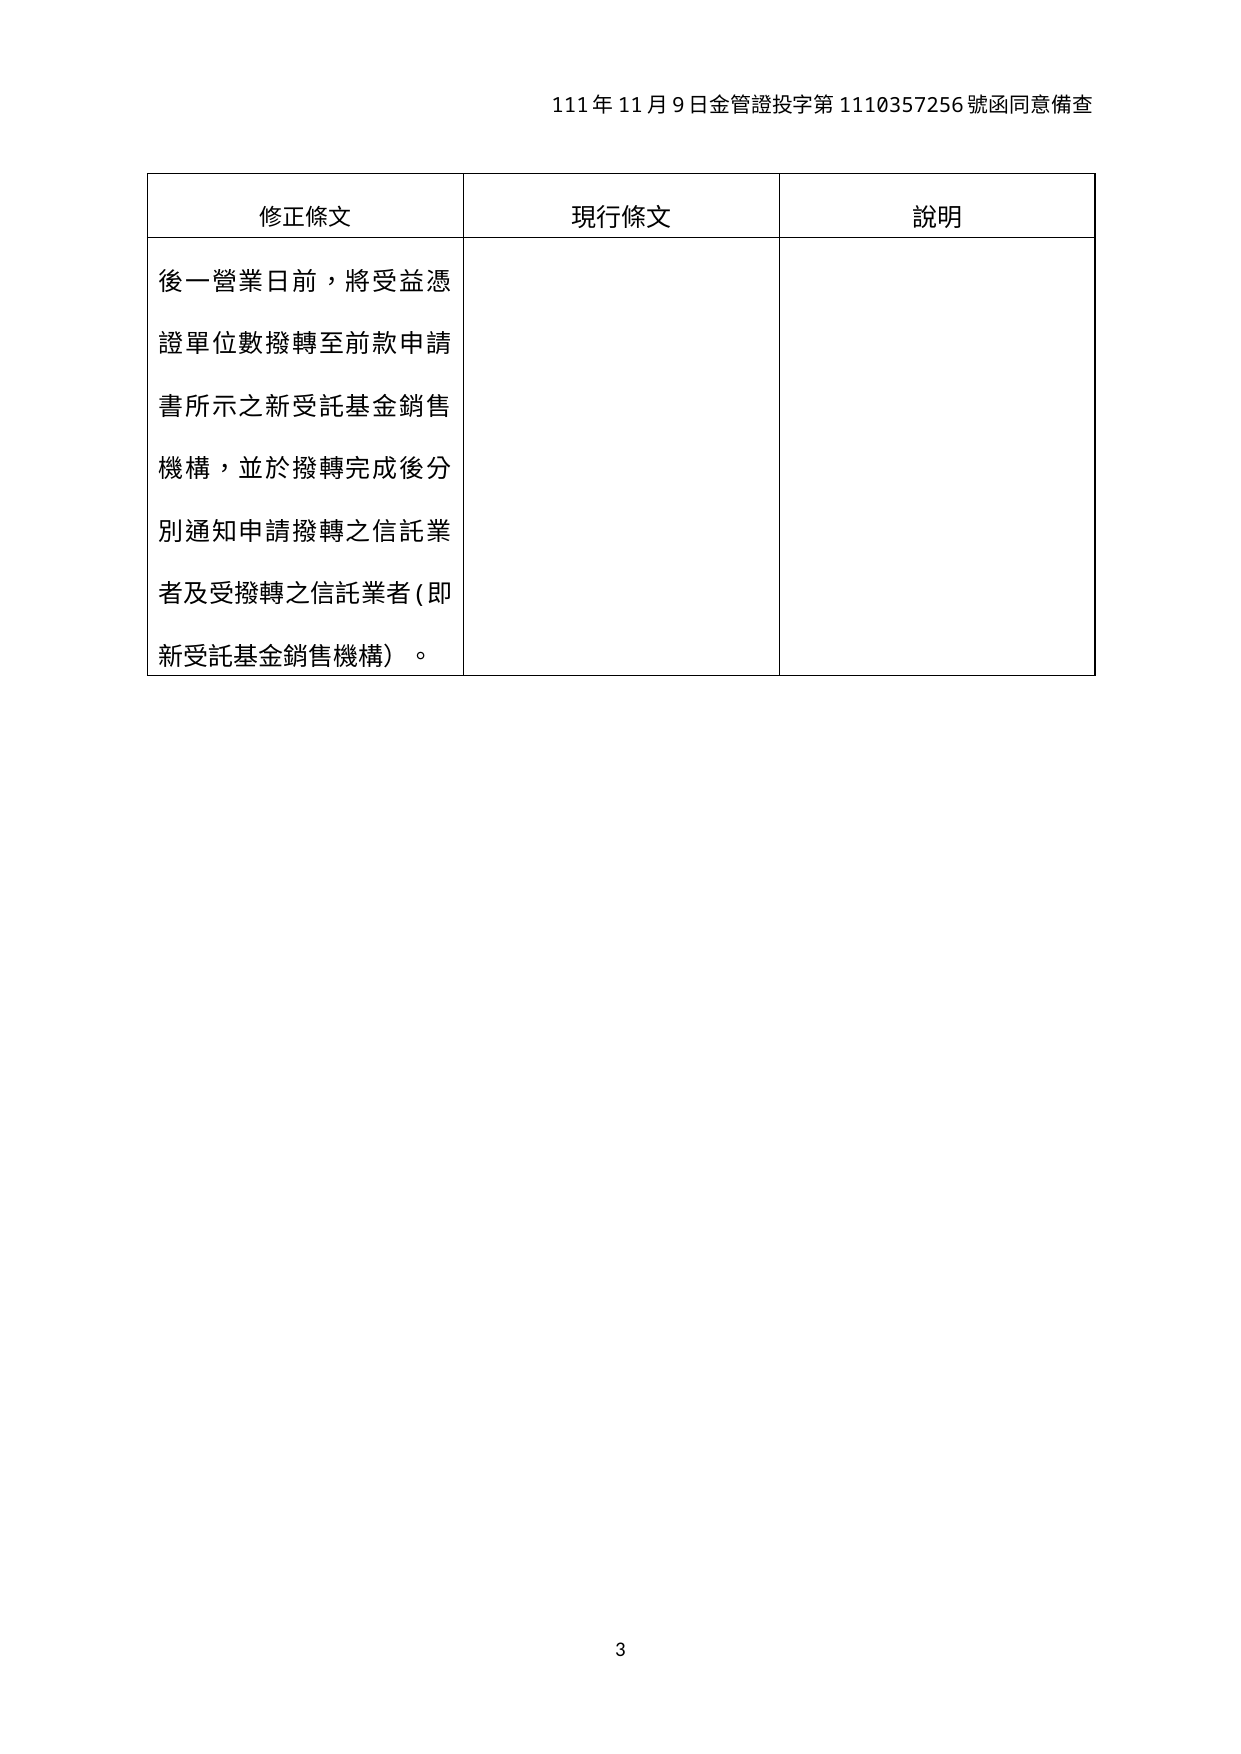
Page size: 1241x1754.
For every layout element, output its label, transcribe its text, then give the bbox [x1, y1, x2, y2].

table_cell [464, 238, 779, 675]
table_header 說明 [780, 174, 1094, 237]
table_cell 後一營業日前，將受益憑證單位數撥轉至前款申請書所示之新受託基金銷售機構，並於撥轉完成後分別通知申請撥轉之信託業者及受撥轉之信託業者(即新受託基金銷售機構）。 [148, 238, 463, 675]
table_header 修正條文 [148, 174, 463, 237]
table_header 現行條文 [464, 174, 779, 237]
table_cell [780, 238, 1094, 675]
